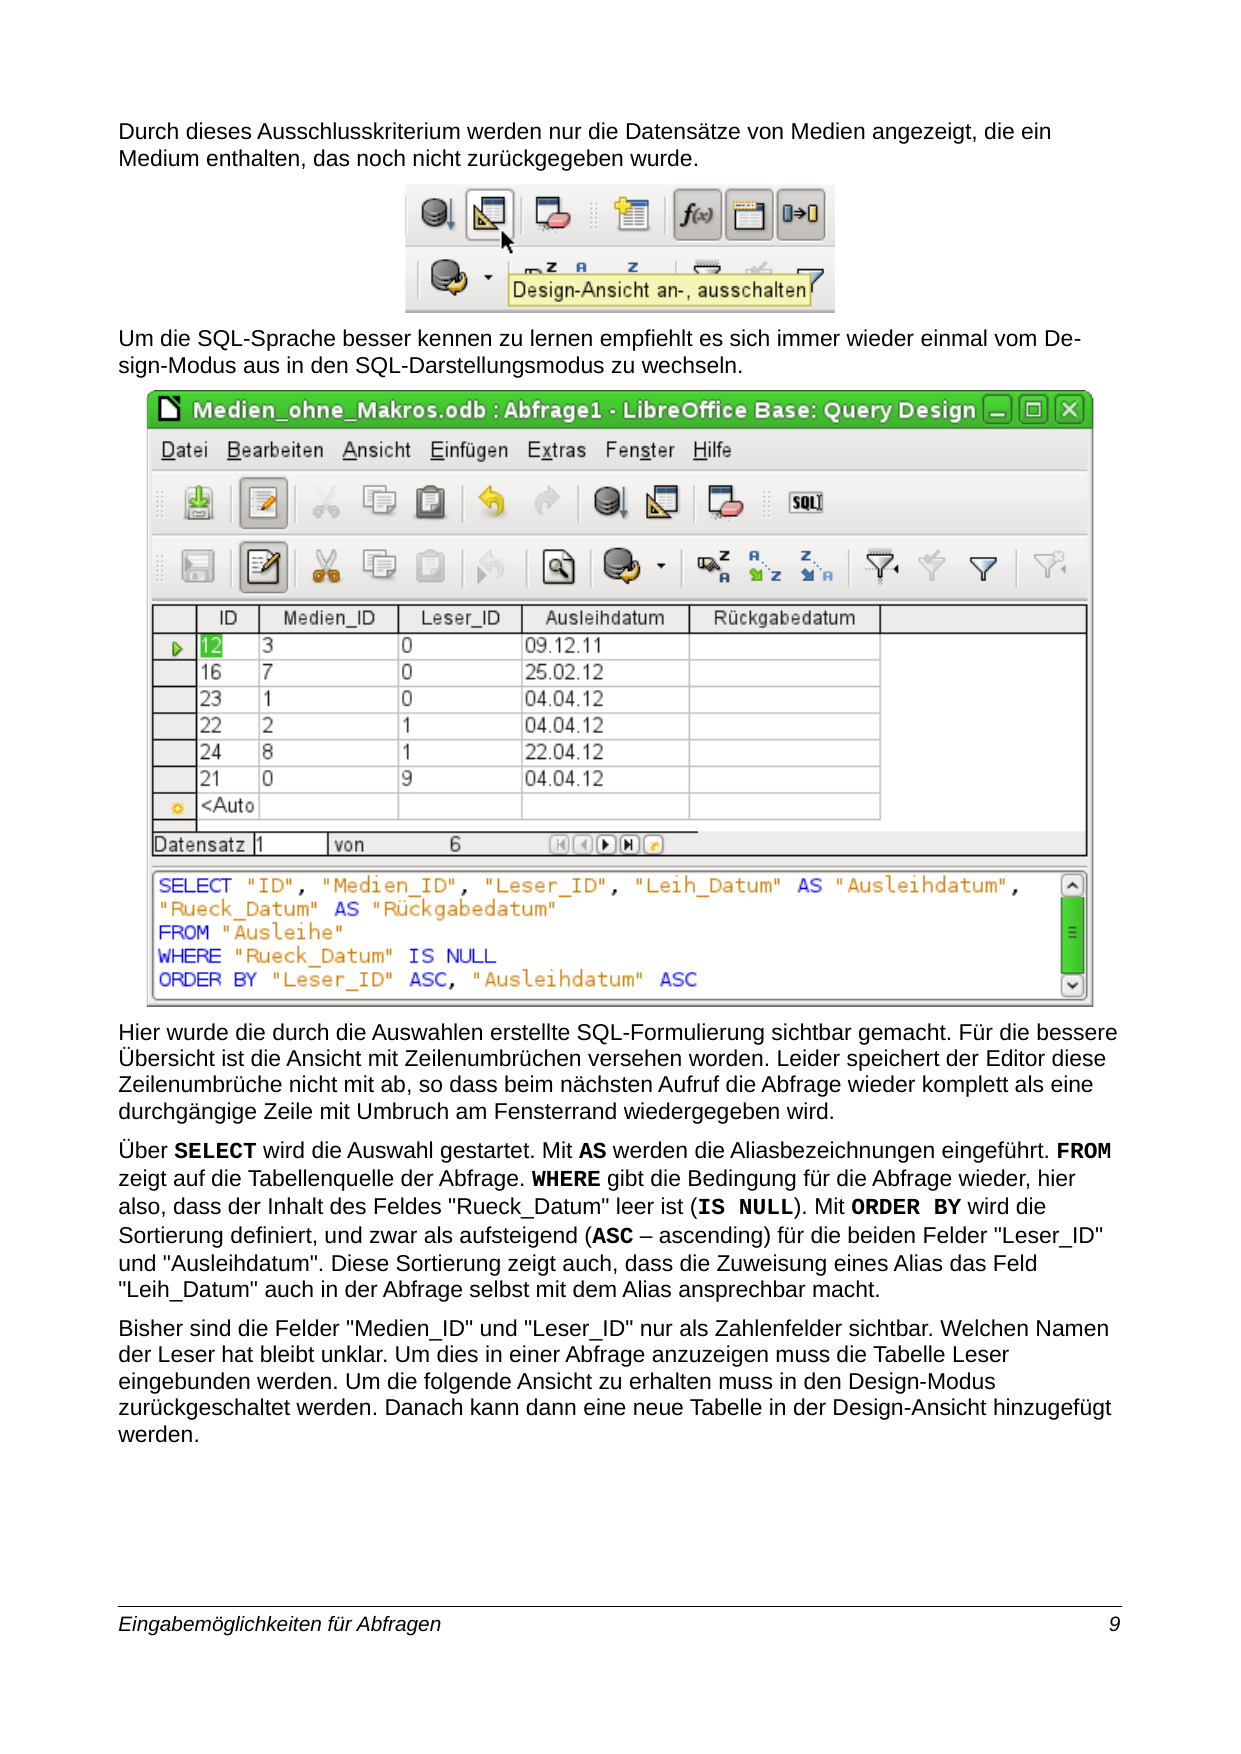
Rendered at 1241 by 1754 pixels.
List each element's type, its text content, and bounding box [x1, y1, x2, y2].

text Hier wurde die durch die Auswahlen erstellte SQL-Formulierung sichtbar gemacht. Für die bessere Übersicht ist die Ansicht mit Zeilenumbrüchen versehen worden. Leider speichert der Editor diese Zeilenumbrüche nicht mit ab, so dass beim nächsten Aufruf die Abfrage wieder komplett als eine durchgängige Zeile mit Umbruch am Fensterrand wiedergegeben wird. [118, 1019, 1122, 1124]
picture [405, 183, 835, 313]
text Bisher sind die Felder "Medien_ID" und "Leser_ID" nur als Zahlenfelder sichtbar. Welchen Namen der Leser hat bleibt unklar. Um dies in einer Abfrage anzuzeigen muss die Tabelle Leser eingebunden werden. Um die folgende Ansicht zu erhalten muss in den Design-Modus zurückgeschaltet werden. Danach kann dann eine neue Tabelle in der Design-Ansicht hinzugefügt werden. [118, 1315, 1122, 1447]
picture [146, 390, 1094, 1007]
text Um die SQL-Sprache besser kennen zu lernen empfiehlt es sich immer wieder einmal vom De­sign-Modus aus in den SQL-Darstellungsmodus zu wechseln. [118, 325, 1122, 378]
text Über SELECT wird die Auswahl gestartet. Mit AS werden die Aliasbezeichnungen eingeführt. FROM zeigt auf die Tabellenquelle der Abfrage. WHERE gibt die Bedingung für die Abfrage wieder, hier also, dass der Inhalt des Feldes "Rueck_Datum" leer ist (IS NULL). Mit ORDER BY wird die Sortierung definiert, und zwar als aufsteigend (ASC – ascending) für die beiden Felder "Leser_ID" und "Ausleihdatum". Diese Sortierung zeigt auch, dass die Zuweisung eines Alias das Feld "Leih_Datum" auch in der Abfrage selbst mit dem Alias ansprechbar macht. [118, 1137, 1122, 1303]
text Durch dieses Ausschlusskriterium werden nur die Datensätze von Medien angezeigt, die ein Medium enthalten, das noch nicht zurückgegeben wurde. [118, 118, 1122, 171]
